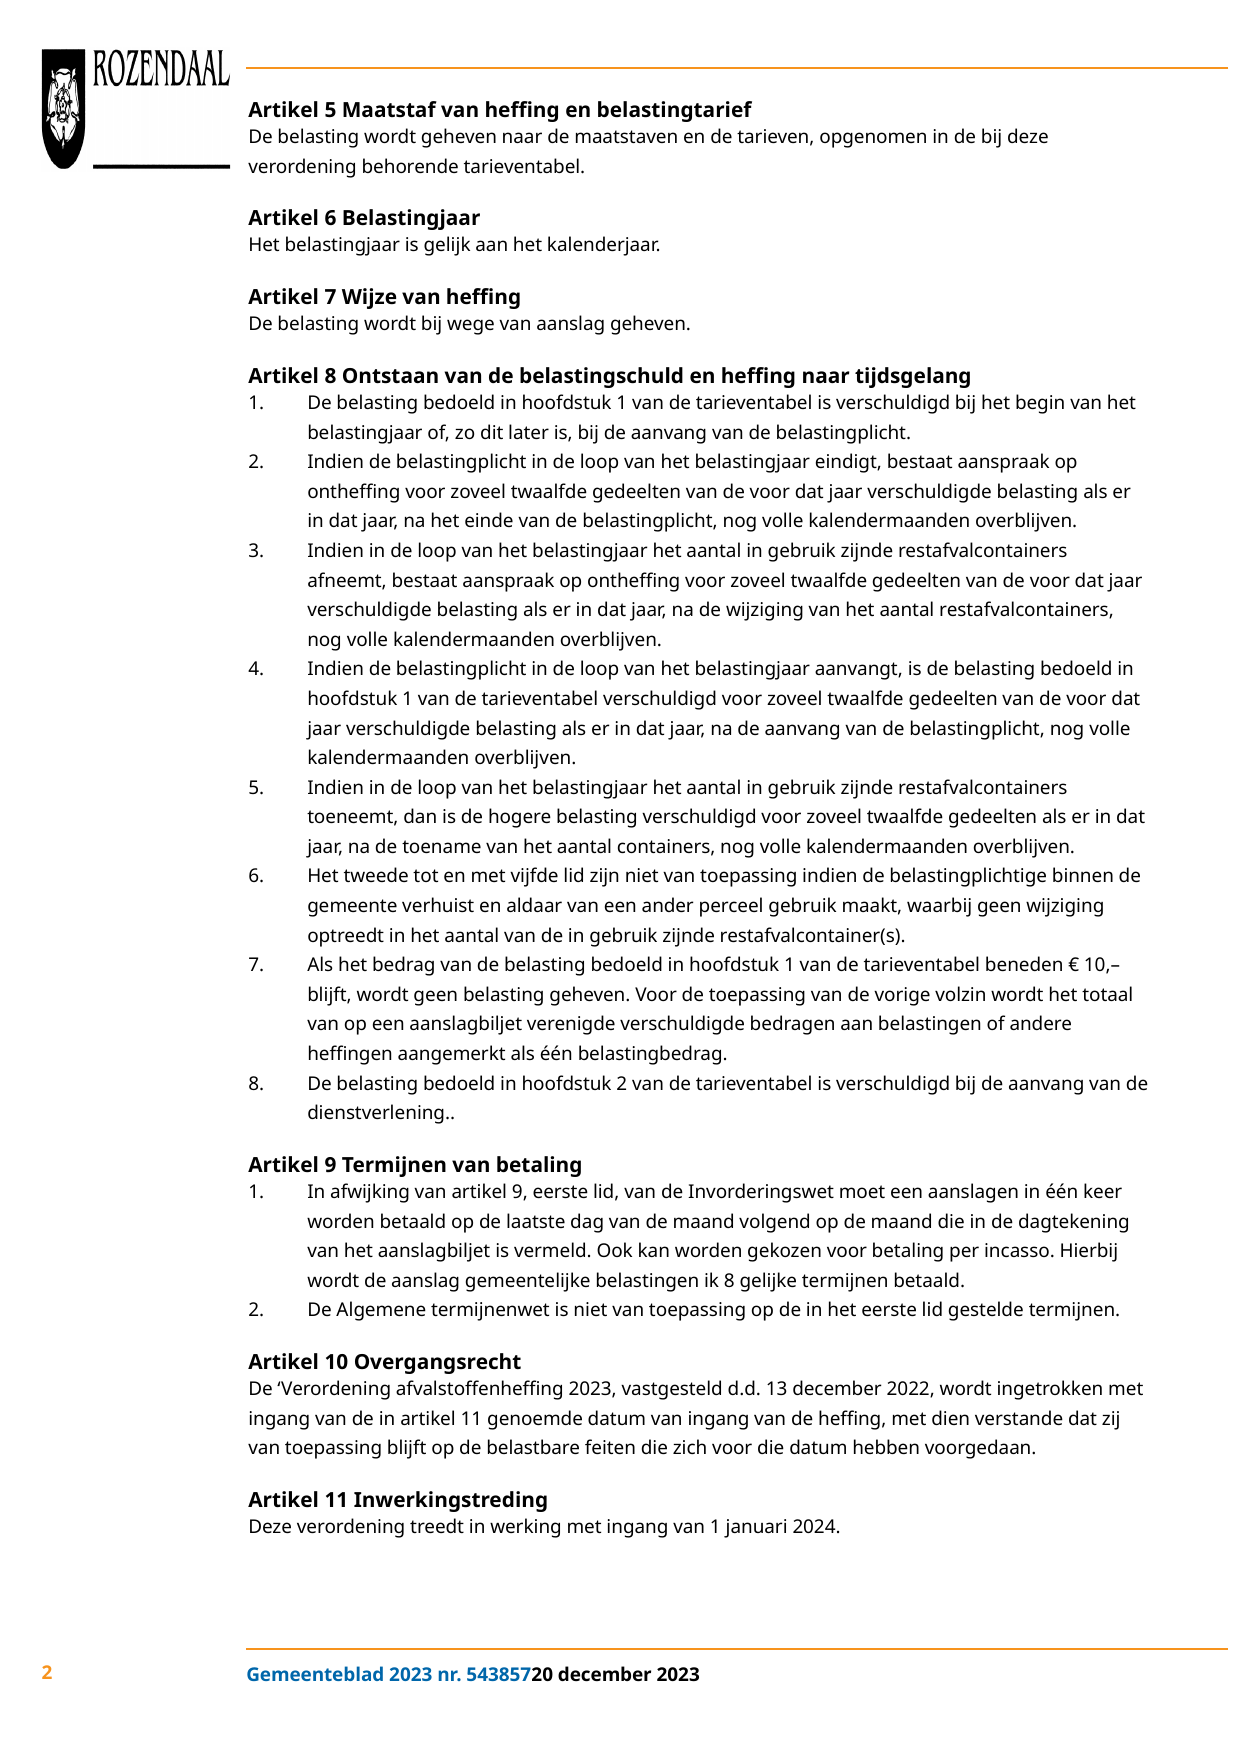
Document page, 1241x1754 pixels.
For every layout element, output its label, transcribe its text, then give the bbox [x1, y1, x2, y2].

text Artikel 11 Inwerkingstreding [248, 1485, 1152, 1513]
picture [41, 47, 231, 172]
list Als het bedrag van de belasting bedoeld in hoofdstuk 1 van de tarieventabel beneden € 10,– blijft, wordt geen belasting geheven. Voor de toepassing van de vorige volzin wordt het totaal van op een aanslagbiljet verenigde verschuldigde bedragen aan belastingen of andere heffingen aangemerkt als één belastingbedrag. [248, 951, 1152, 1066]
list Indien in de loop van het belastingjaar het aantal in gebruik zijnde restafvalcontainers afneemt, bestaat aanspraak op ontheffing voor zoveel twaalfde gedeelten van de voor dat jaar verschuldigde belasting als er in dat jaar, na de wijziging van het aantal restafvalcontainers, nog volle kalendermaanden overblijven. [248, 537, 1152, 652]
text Artikel 6 Belastingjaar [248, 203, 1152, 232]
text Het belastingjaar is gelijk aan het kalenderjaar. [248, 232, 1152, 257]
list De belasting bedoeld in hoofdstuk 2 van de tarieventabel is verschuldigd bij de aanvang van de dienstverlening.. [248, 1070, 1152, 1125]
list Indien de belastingplicht in de loop van het belastingjaar aanvangt, is de belasting bedoeld in hoofdstuk 1 van de tarieventabel verschuldigd voor zoveel twaalfde gedeelten van de voor dat jaar verschuldigde belasting als er in dat jaar, na de aanvang van de belastingplicht, nog volle kalendermaanden overblijven. [248, 656, 1152, 770]
list Indien in de loop van het belastingjaar het aantal in gebruik zijnde restafvalcontainers toeneemt, dan is de hogere belasting verschuldigd voor zoveel twaalfde gedeelten als er in dat jaar, na de toename van het aantal containers, nog volle kalendermaanden overblijven. [248, 774, 1152, 859]
list De belasting bedoeld in hoofdstuk 1 van de tarieventabel is verschuldigd bij het begin van het belastingjaar of, zo dit later is, bij de aanvang van de belastingplicht. [248, 389, 1152, 445]
text De ‘Verordening afvalstoffenheffing 2023, vastgesteld d.d. 13 december 2022, wordt ingetrokken met ingang van de in artikel 11 genoemde datum van ingang van de heffing, met dien verstande dat zij van toepassing blijft op de belastbare feiten die zich voor die datum hebben voorgedaan. [248, 1375, 1152, 1460]
text Artikel 10 Overgangsrecht [248, 1347, 1152, 1375]
text Artikel 9 Termijnen van betaling [248, 1150, 1152, 1178]
text Artikel 7 Wijze van heffing [248, 282, 1152, 311]
list In afwijking van artikel 9, eerste lid, van de Invorderingswet moet een aanslagen in één keer worden betaald op de laatste dag van de maand volgend op de maand die in de dagtekening van het aanslagbiljet is vermeld. Ook kan worden gekozen voor betaling per incasso. Hierbij wordt de aanslag gemeentelijke belastingen ik 8 gelijke termijnen betaald. [248, 1178, 1152, 1293]
list Indien de belastingplicht in de loop van het belastingjaar eindigt, bestaat aanspraak op ontheffing voor zoveel twaalfde gedeelten van de voor dat jaar verschuldigde belasting als er in dat jaar, na het einde van de belastingplicht, nog volle kalendermaanden overblijven. [248, 448, 1152, 533]
text Artikel 8 Ontstaan van de belastingschuld en heffing naar tijdsgelang [248, 361, 1152, 389]
text De belasting wordt bij wege van aanslag geheven. [248, 311, 1152, 336]
list Het tweede tot en met vijfde lid zijn niet van toepassing indien de belastingplichtige binnen de gemeente verhuist en aldaar van een ander perceel gebruik maakt, waarbij geen wijziging optreedt in het aantal van de in gebruik zijnde restafvalcontainer(s). [248, 863, 1152, 948]
text De belasting wordt geheven naar de maatstaven en de tarieven, opgenomen in de bij deze verordening behorende tarieventabel. [248, 123, 1152, 178]
text Artikel 5 Maatstaf van heffing en belastingtarief [248, 95, 1152, 123]
list De Algemene termijnenwet is niet van toepassing op de in het eerste lid gestelde termijnen. [248, 1297, 1152, 1322]
text Deze verordening treedt in werking met ingang van 1 januari 2024. [248, 1513, 1152, 1539]
